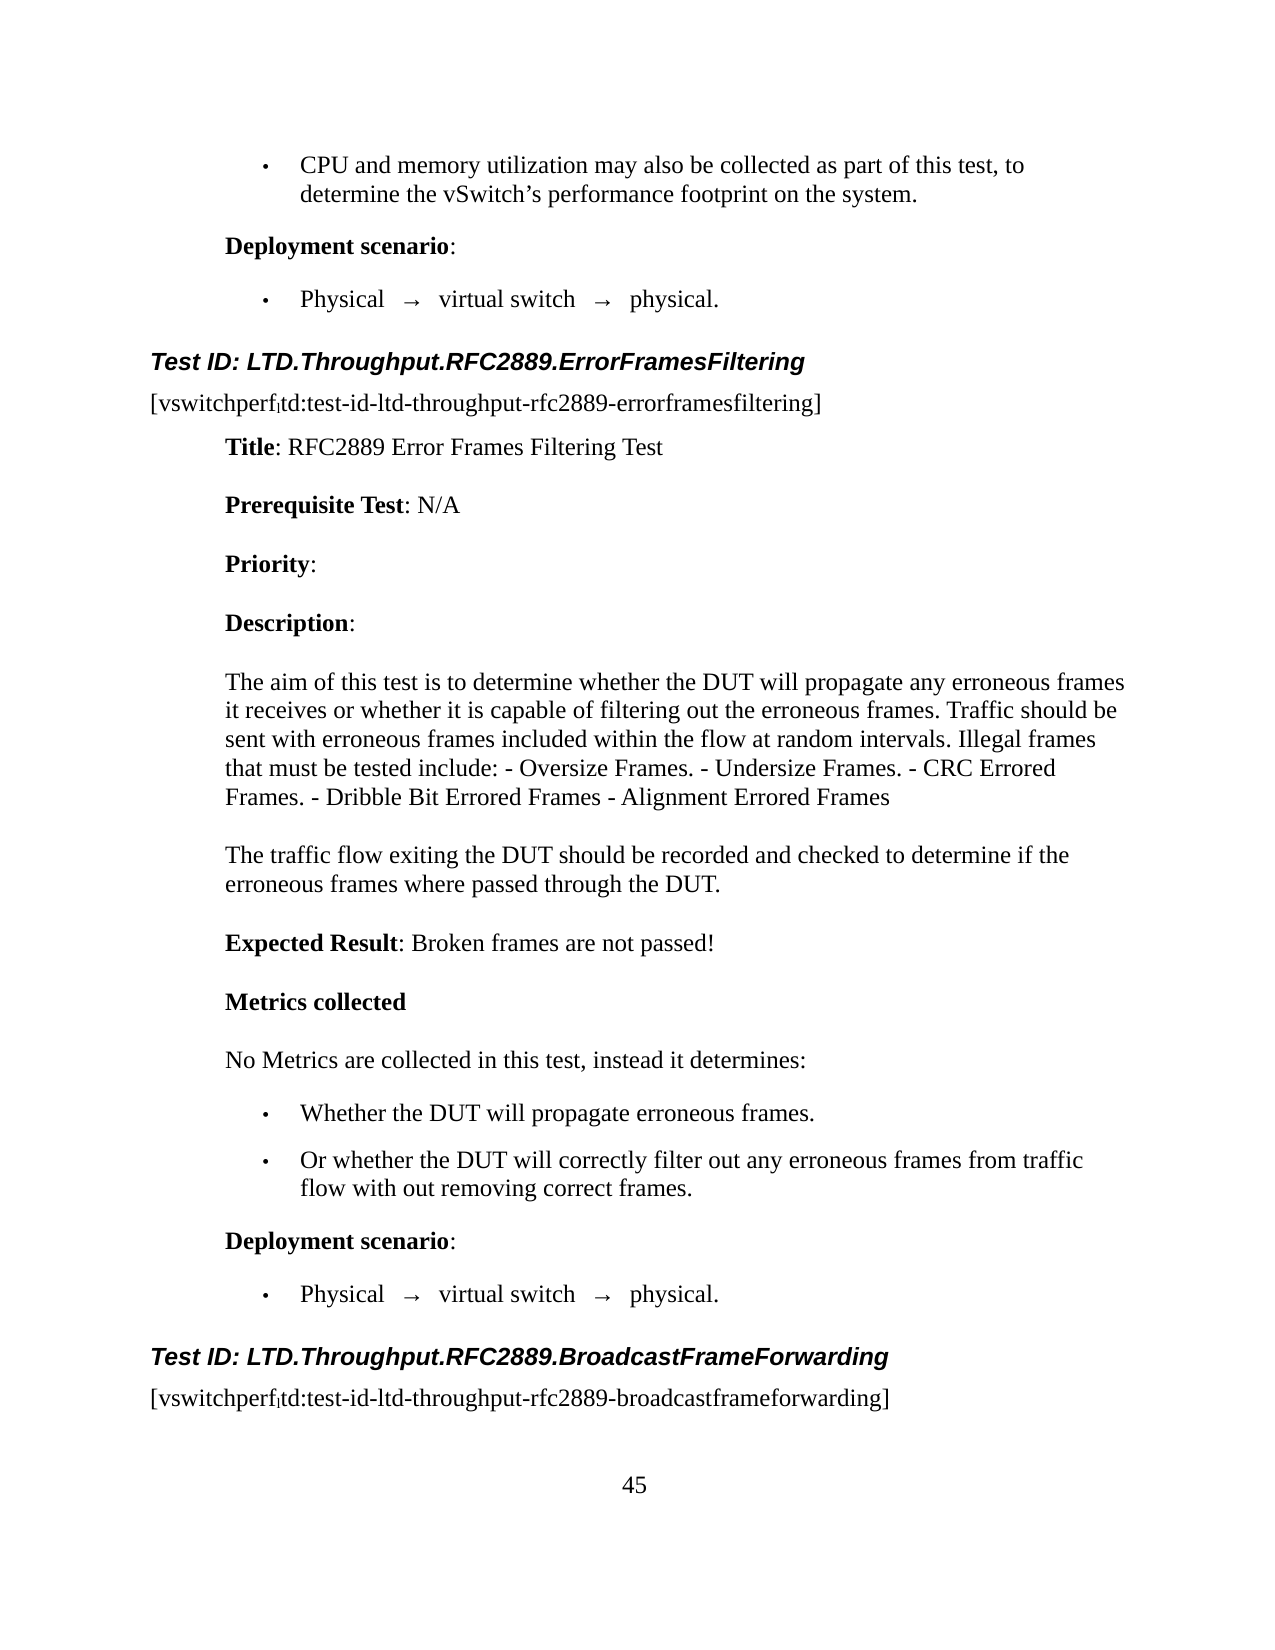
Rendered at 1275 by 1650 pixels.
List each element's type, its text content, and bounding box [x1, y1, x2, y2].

text Title: RFC2889 Error Frames Filtering Test [225, 432, 1125, 460]
text The aim of this test is to determine whether the DUT will propagate any erroneous frames it receives or whether it is capable of filtering out the erroneous frames. Traffic should be sent with erroneous frames included within the flow at random intervals. Illegal frames that must be tested include: - Oversize Frames. - Undersize Frames. - CRC Errored Frames. - Dribble Bit Errored Frames - Alignment Errored Frames [225, 667, 1125, 810]
text Priority: [225, 549, 1125, 578]
list Or whether the DUT will correctly filter out any erroneous frames from traffic flow with out removing correct frames. [262, 1145, 1125, 1202]
list Physical → virtual switch → physical. [262, 1279, 1125, 1308]
subtitle Test ID: LTD.Throughput.RFC2889.BroadcastFrameForwarding [150, 1342, 1125, 1370]
list Physical → virtual switch → physical. [262, 284, 1125, 313]
text Metrics collected [225, 987, 1125, 1015]
text Deployment scenario: [225, 1226, 1125, 1255]
text [vswitchperfltd:test-id-ltd-throughput-rfc2889-broadcastframeforwarding] [150, 1383, 1125, 1411]
text The traffic flow exiting the DUT should be recorded and checked to determine if the erroneous frames where passed through the DUT. [225, 840, 1125, 898]
text [vswitchperfltd:test-id-ltd-throughput-rfc2889-errorframesfiltering] [150, 388, 1125, 417]
text Description: [225, 608, 1125, 637]
text No Metrics are collected in this test, instead it determines: [225, 1045, 1125, 1074]
list Whether the DUT will propagate erroneous frames. [262, 1098, 1125, 1127]
text Prerequisite Test: N/A [225, 490, 1125, 519]
subtitle Test ID: LTD.Throughput.RFC2889.ErrorFramesFiltering [150, 347, 1125, 375]
list CPU and memory utilization may also be collected as part of this test, to determine the vSwitch’s performance footprint on the system. [262, 150, 1125, 207]
text Expected Result: Broken frames are not passed! [225, 928, 1125, 957]
text Deployment scenario: [225, 231, 1125, 260]
